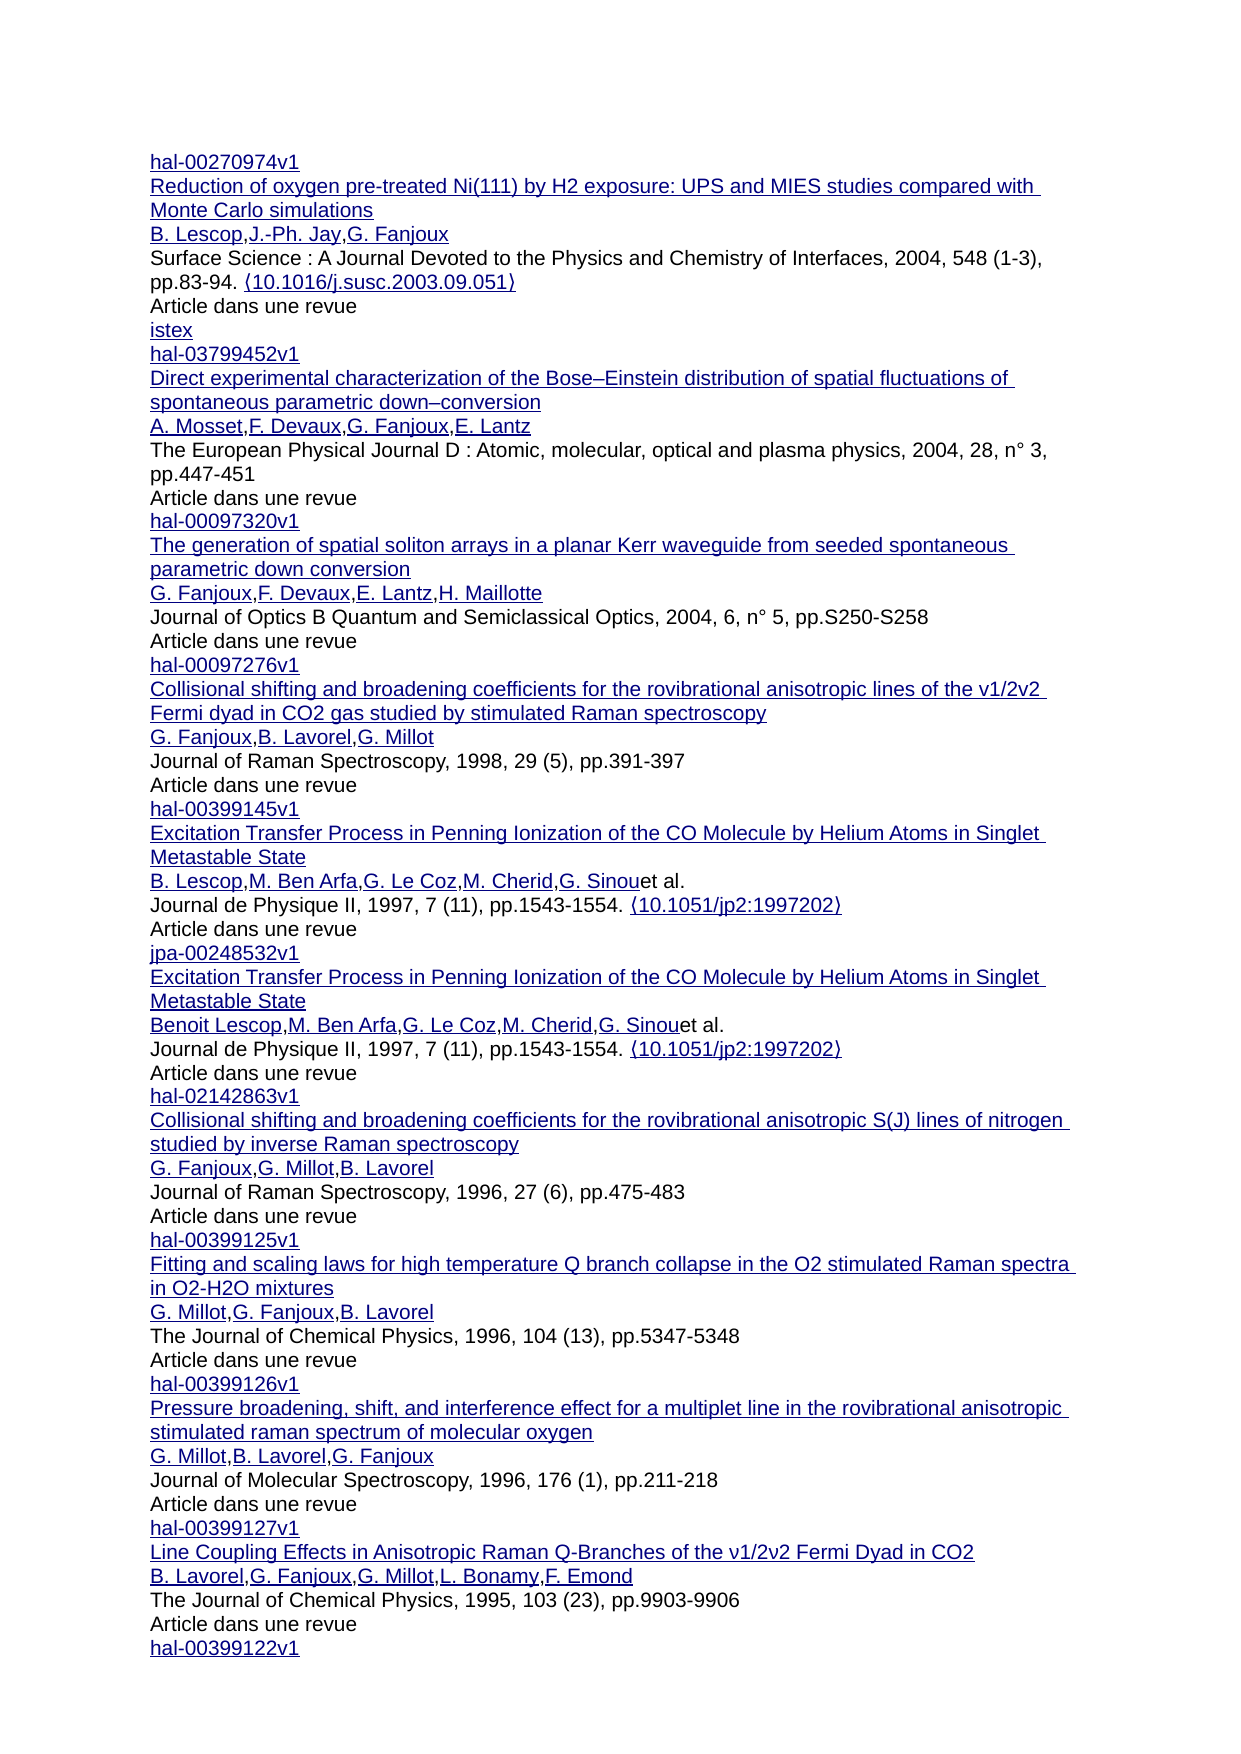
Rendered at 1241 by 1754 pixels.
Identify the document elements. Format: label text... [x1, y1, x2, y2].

table_cell hal-00270974v1 [150, 150, 1090, 174]
table_cell Collisional shifting and broadening coefficients for the rovibrational anisotropic lines of the v1/2v2 Fermi dyad in CO2 gas studied by stimulated Raman spectroscopy G. Fanjoux,B. Lavorel,G. Millot Journal of Raman Spectroscopy, 1998, 29 (5), pp.391-397 Article dans une revue hal-00399145v1 [150, 677, 1090, 821]
table_cell Direct experimental characterization of the Bose–Einstein distribution of spatial fluctuations of spontaneous parametric down–conversion A. Mosset,F. Devaux,G. Fanjoux,E. Lantz The European Physical Journal D : Atomic, molecular, optical and plasma physics, 2004, 28, n° 3, pp.447-451 Article dans une revue hal-00097320v1 [150, 366, 1090, 533]
table_cell Excitation Transfer Process in Penning Ionization of the CO Molecule by Helium Atoms in Singlet Metastable State Benoit Lescop,M. Ben Arfa,G. Le Coz,M. Cherid,G. Sinouet al. Journal de Physique II, 1997, 7 (11), pp.1543-1554. ⟨10.1051/jp2:1997202⟩ Article dans une revue hal-02142863v1 [150, 965, 1090, 1108]
table_cell The generation of spatial soliton arrays in a planar Kerr waveguide from seeded spontaneous parametric down conversion G. Fanjoux,F. Devaux,E. Lantz,H. Maillotte Journal of Optics B Quantum and Semiclassical Optics, 2004, 6, n° 5, pp.S250-S258 Article dans une revue hal-00097276v1 [150, 533, 1090, 677]
table_cell Line Coupling Effects in Anisotropic Raman Q-Branches of the ν1/2ν2 Fermi Dyad in CO2 B. Lavorel,G. Fanjoux,G. Millot,L. Bonamy,F. Emond The Journal of Chemical Physics, 1995, 103 (23), pp.9903-9906 Article dans une revue hal-00399122v1 [150, 1540, 1090, 1659]
table_cell Collisional shifting and broadening coefficients for the rovibrational anisotropic S(J) lines of nitrogen studied by inverse Raman spectroscopy G. Fanjoux,G. Millot,B. Lavorel Journal of Raman Spectroscopy, 1996, 27 (6), pp.475-483 Article dans une revue hal-00399125v1 [150, 1108, 1090, 1252]
table_cell Pressure broadening, shift, and interference effect for a multiplet line in the rovibrational anisotropic stimulated raman spectrum of molecular oxygen G. Millot,B. Lavorel,G. Fanjoux Journal of Molecular Spectroscopy, 1996, 176 (1), pp.211-218 Article dans une revue hal-00399127v1 [150, 1396, 1090, 1539]
table_cell Excitation Transfer Process in Penning Ionization of the CO Molecule by Helium Atoms in Singlet Metastable State B. Lescop,M. Ben Arfa,G. Le Coz,M. Cherid,G. Sinouet al. Journal de Physique II, 1997, 7 (11), pp.1543-1554. ⟨10.1051/jp2:1997202⟩ Article dans une revue jpa-00248532v1 [150, 821, 1090, 964]
table_cell Reduction of oxygen pre-treated Ni(111) by H2 exposure: UPS and MIES studies compared with Monte Carlo simulations B. Lescop,J.-Ph. Jay,G. Fanjoux Surface Science : A Journal Devoted to the Physics and Chemistry of Interfaces, 2004, 548 (1-3), pp.83-94. ⟨10.1016/j.susc.2003.09.051⟩ Article dans une revue istex hal-03799452v1 [150, 174, 1090, 366]
table_cell Fitting and scaling laws for high temperature Q branch collapse in the O2 stimulated Raman spectra in O2-H2O mixtures G. Millot,G. Fanjoux,B. Lavorel The Journal of Chemical Physics, 1996, 104 (13), pp.5347-5348 Article dans une revue hal-00399126v1 [150, 1252, 1090, 1396]
